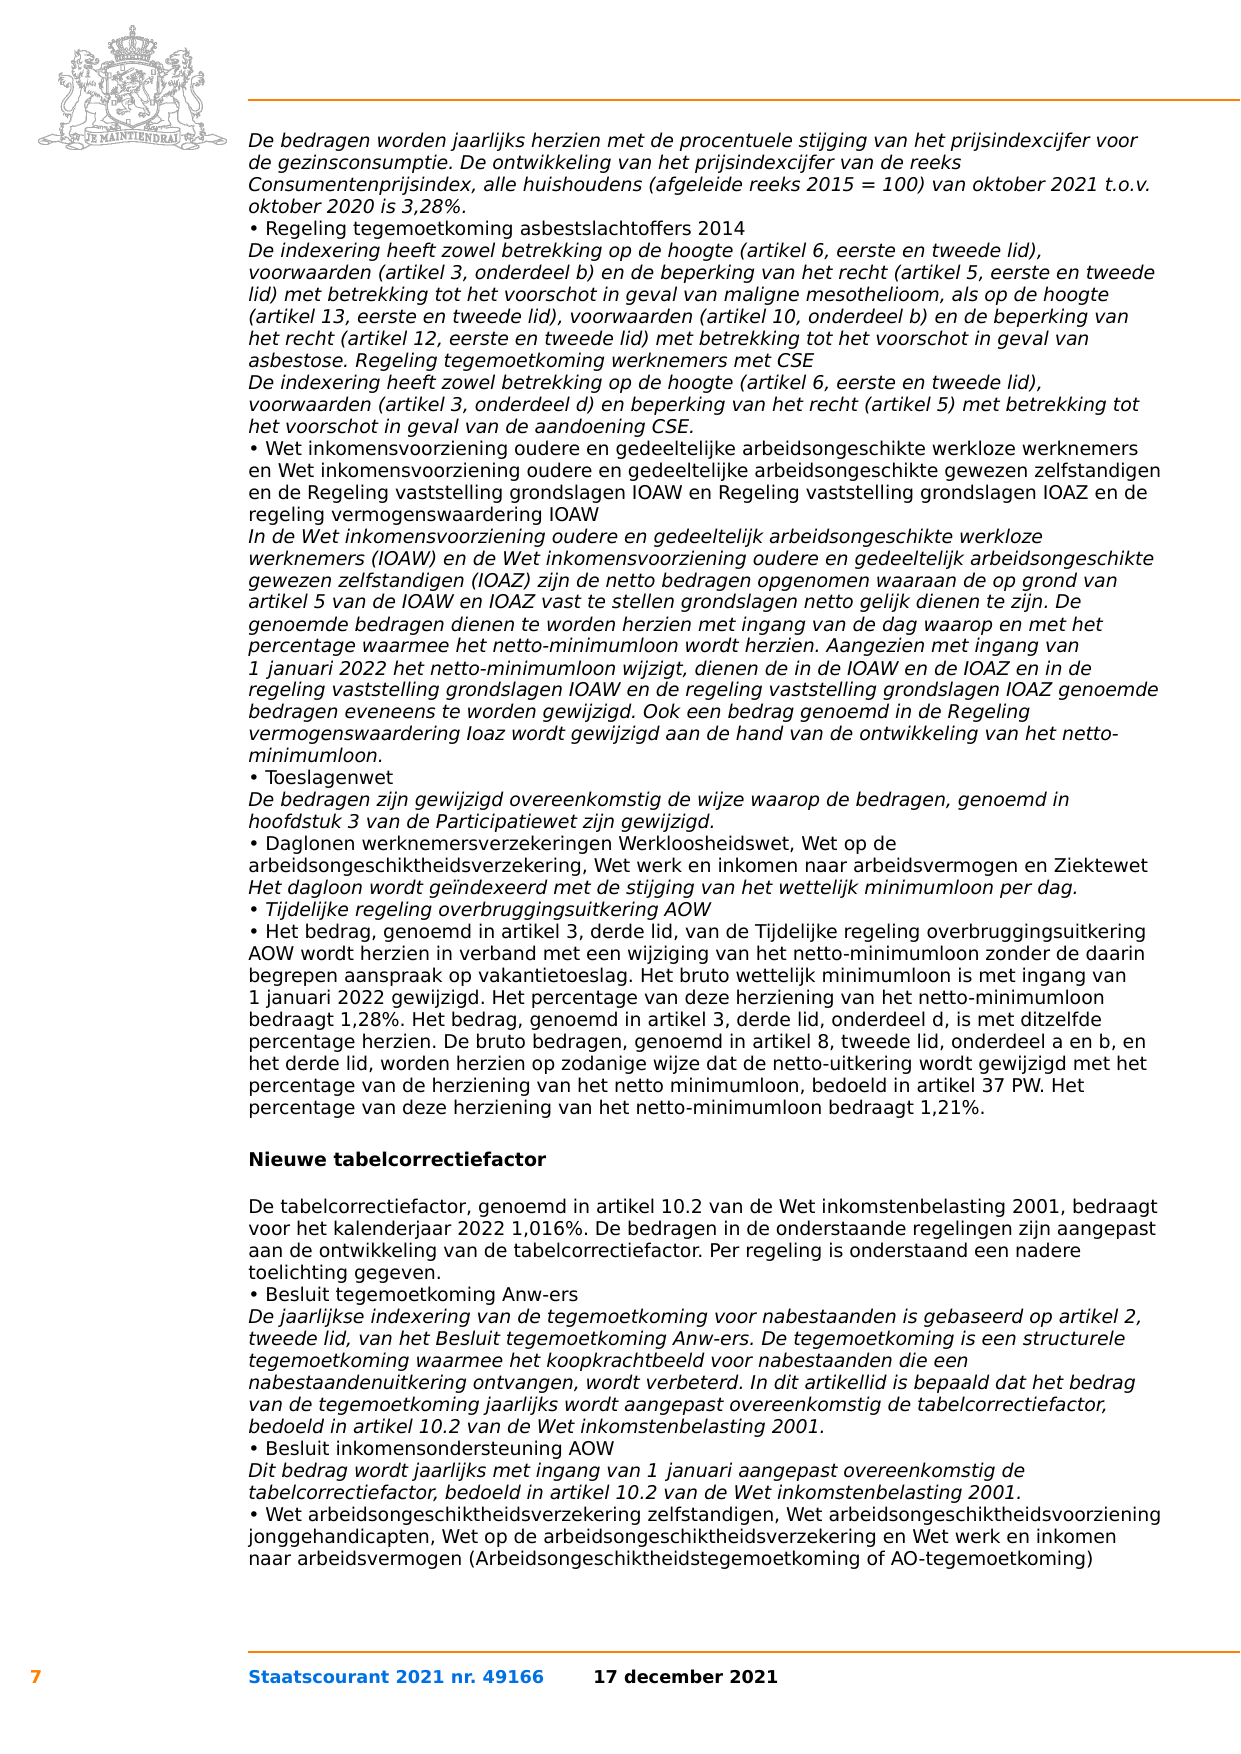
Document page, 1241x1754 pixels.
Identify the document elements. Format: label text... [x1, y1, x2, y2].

text • Wet inkomensvoorziening oudere en gedeeltelijke arbeidsongeschikte werkloze werknemers en Wet inkomensvoorziening oudere en gedeeltelijke arbeidsongeschikte gewezen zelfstandigen en de Regeling vaststelling grondslagen IOAW en Regeling vaststelling grondslagen IOAZ en de regeling vermogenswaardering IOAW [248, 438, 1163, 526]
text De jaarlijkse indexering van de tegemoetkoming voor nabestaanden is gebaseerd op artikel 2, tweede lid, van het Besluit tegemoetkoming Anw-ers. De tegemoetkoming is een structurele tegemoetkoming waarmee het koopkrachtbeeld voor nabestaanden die een nabestaandenuitkering ontvangen, wordt verbeterd. In dit artikellid is bepaald dat het bedrag van de tegemoetkoming jaarlijks wordt aangepast overeenkomstig de tabelcorrectiefactor, bedoeld in artikel 10.2 van de Wet inkomstenbelasting 2001. [248, 1306, 1163, 1438]
text • Wet arbeidsongeschiktheidsverzekering zelfstandigen, Wet arbeidsongeschiktheidsvoorziening jonggehandicapten, Wet op de arbeidsongeschiktheidsverzekering en Wet werk en inkomen naar arbeidsvermogen (Arbeidsongeschiktheidstegemoetkoming of AO-tegemoetkoming) [248, 1504, 1163, 1569]
text De bedragen worden jaarlijks herzien met de procentuele stijging van het prijsindexcijfer voor de gezinsconsumptie. De ontwikkeling van het prijsindexcijfer van de reeks Consumentenprijsindex, alle huishoudens (afgeleide reeks 2015 = 100) van oktober 2021 t.o.v. oktober 2020 is 3,28%. [248, 130, 1163, 218]
text • Regeling tegemoetkoming asbestslachtoffers 2014 [248, 218, 1163, 240]
text • Besluit tegemoetkoming Anw-ers [248, 1284, 1163, 1306]
text Het dagloon wordt geïndexeerd met de stijging van het wettelijk minimumloon per dag. [248, 877, 1163, 899]
text De indexering heeft zowel betrekking op de hoogte (artikel 6, eerste en tweede lid), voorwaarden (artikel 3, onderdeel b) en de beperking van het recht (artikel 5, eerste en tweede lid) met betrekking tot het voorschot in geval van maligne mesothelioom, als op de hoogte (artikel 13, eerste en tweede lid), voorwaarden (artikel 10, onderdeel b) en de beperking van het recht (artikel 12, eerste en tweede lid) met betrekking tot het voorschot in geval van asbestose. Regeling tegemoetkoming werknemers met CSE [248, 240, 1163, 372]
text • Besluit inkomensondersteuning AOW [248, 1438, 1163, 1460]
text Dit bedrag wordt jaarlijks met ingang van 1 januari aangepast overeenkomstig de tabelcorrectiefactor, bedoeld in artikel 10.2 van de Wet inkomstenbelasting 2001. [248, 1460, 1163, 1504]
text De tabelcorrectiefactor, genoemd in artikel 10.2 van de Wet inkomstenbelasting 2001, bedraagt voor het kalenderjaar 2022 1,016%. De bedragen in de onderstaande regelingen zijn aangepast aan de ontwikkeling van de tabelcorrectiefactor. Per regeling is onderstaand een nadere toelichting gegeven. [248, 1196, 1163, 1284]
text • Tijdelijke regeling overbruggingsuitkering AOW [248, 899, 1163, 921]
text • Het bedrag, genoemd in artikel 3, derde lid, van de Tijdelijke regeling overbruggingsuitkering AOW wordt herzien in verband met een wijziging van het netto-minimumloon zonder de daarin begrepen aanspraak op vakantietoeslag. Het bruto wettelijk minimumloon is met ingang van 1 januari 2022 gewijzigd. Het percentage van deze herziening van het netto-minimumloon bedraagt 1,28%. Het bedrag, genoemd in artikel 3, derde lid, onderdeel d, is met ditzelfde percentage herzien. De bruto bedragen, genoemd in artikel 8, tweede lid, onderdeel a en b, en het derde lid, worden herzien op zodanige wijze dat de netto-uitkering wordt gewijzigd met het percentage van de herziening van het netto minimumloon, bedoeld in artikel 37 PW. Het percentage van deze herziening van het netto-minimumloon bedraagt 1,21%. [248, 921, 1163, 1119]
subtitle Nieuwe tabelcorrectiefactor [248, 1149, 1163, 1171]
picture [38, 25, 227, 150]
text De bedragen zijn gewijzigd overeenkomstig de wijze waarop de bedragen, genoemd in hoofdstuk 3 van de Participatiewet zijn gewijzigd. [248, 789, 1163, 833]
text • Daglonen werknemersverzekeringen Werkloosheidswet, Wet op de arbeidsongeschiktheidsverzekering, Wet werk en inkomen naar arbeidsvermogen en Ziektewet [248, 833, 1163, 877]
text In de Wet inkomensvoorziening oudere en gedeeltelijk arbeidsongeschikte werkloze werknemers (IOAW) en de Wet inkomensvoorziening oudere en gedeeltelijk arbeidsongeschikte gewezen zelfstandigen (IOAZ) zijn de netto bedragen opgenomen waaraan de op grond van artikel 5 van de IOAW en IOAZ vast te stellen grondslagen netto gelijk dienen te zijn. De genoemde bedragen dienen te worden herzien met ingang van de dag waarop en met het percentage waarmee het netto-minimumloon wordt herzien. Aangezien met ingang van 1 januari 2022 het netto-minimumloon wijzigt, dienen de in de IOAW en de IOAZ en in de regeling vaststelling grondslagen IOAW en de regeling vaststelling grondslagen IOAZ genoemde bedragen eveneens te worden gewijzigd. Ook een bedrag genoemd in de Regeling vermogenswaardering Ioaz wordt gewijzigd aan de hand van de ontwikkeling van het netto-minimumloon. [248, 526, 1163, 767]
text • Toeslagenwet [248, 767, 1163, 789]
text De indexering heeft zowel betrekking op de hoogte (artikel 6, eerste en tweede lid), voorwaarden (artikel 3, onderdeel d) en beperking van het recht (artikel 5) met betrekking tot het voorschot in geval van de aandoening CSE. [248, 372, 1163, 438]
